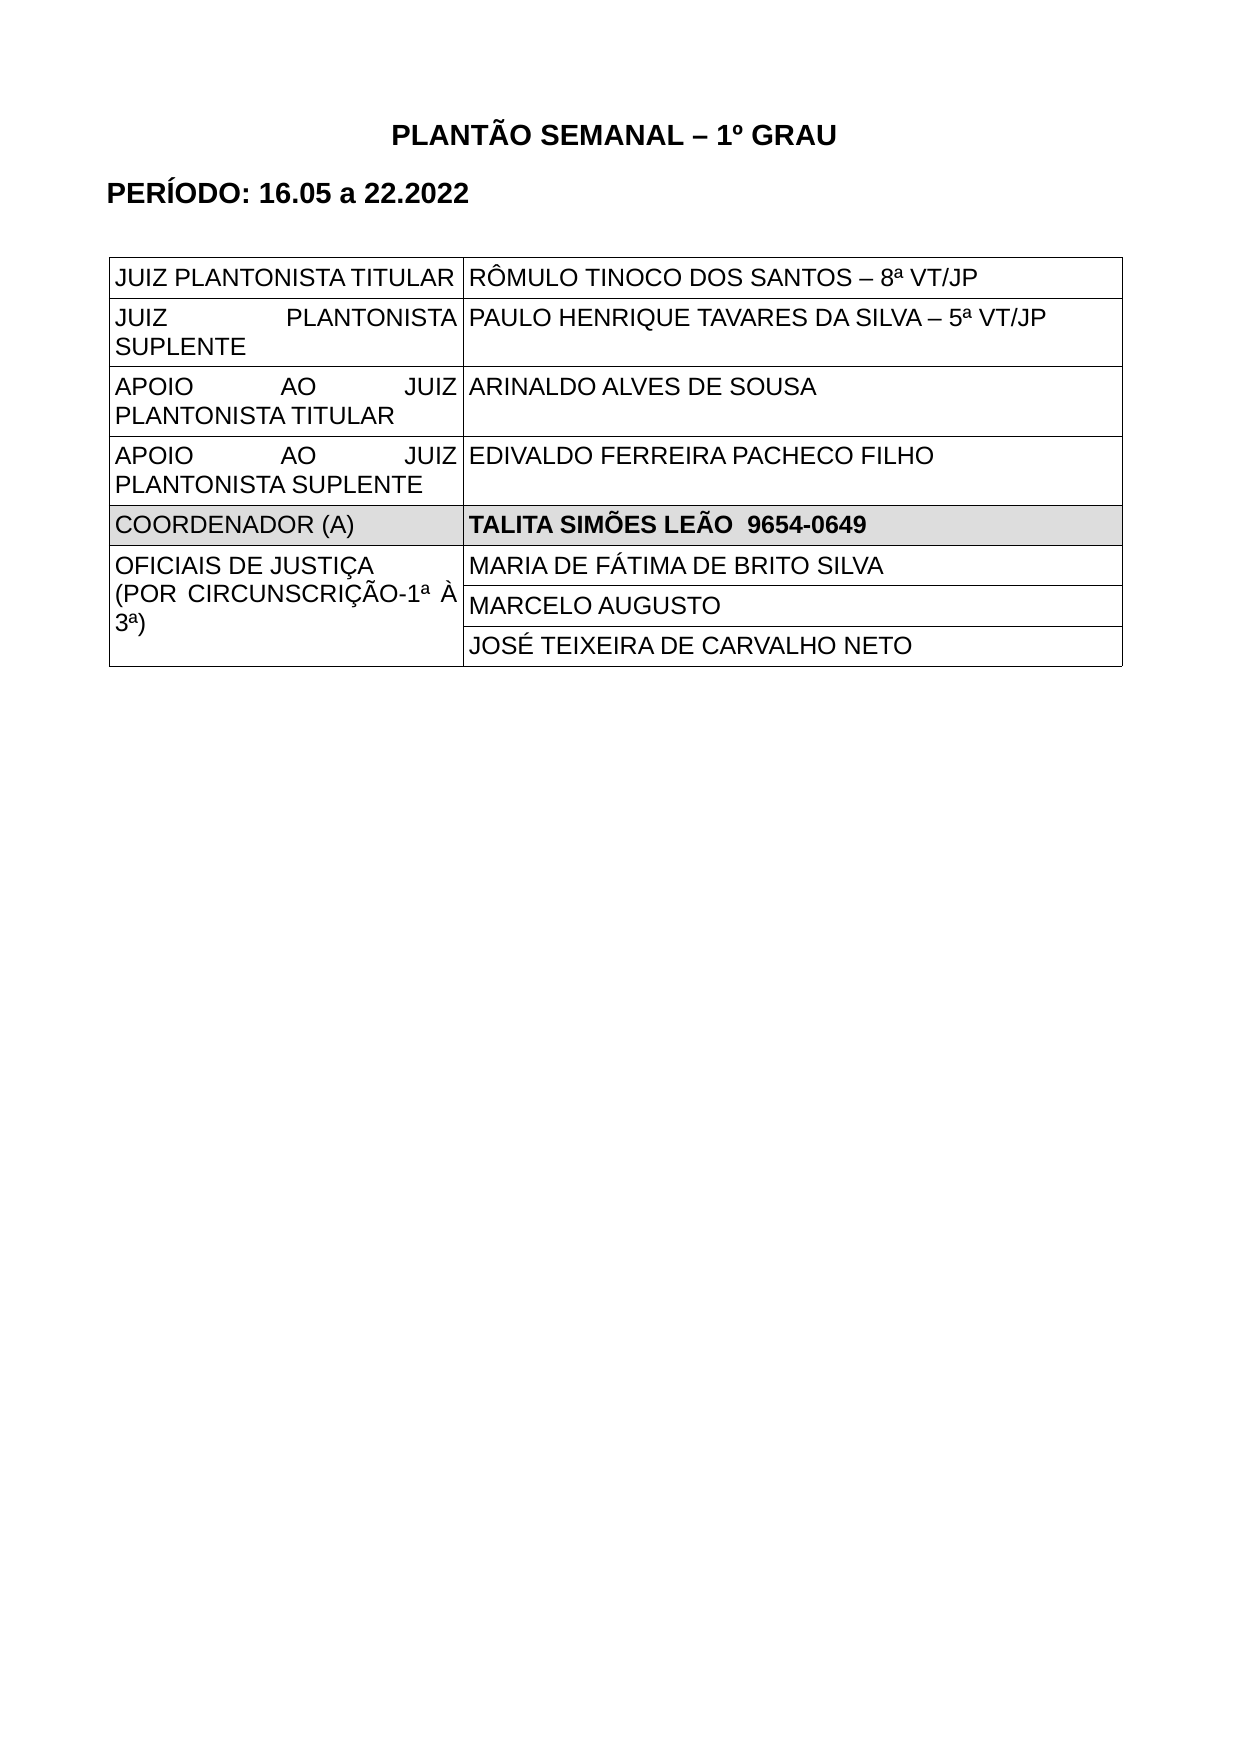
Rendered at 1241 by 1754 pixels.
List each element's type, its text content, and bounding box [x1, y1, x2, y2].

text PLANTÃO SEMANAL – 1º GRAU [106, 118, 1122, 152]
table_cell EDIVALDO FERREIRA PACHECO FILHO [464, 437, 1122, 504]
table_cell MARIA DE FÁTIMA DE BRITO SILVA [464, 546, 1122, 585]
table_cell COORDENADOR (A) [110, 506, 463, 545]
table_cell OFICIAIS DE JUSTIÇA (POR CIRCUNSCRIÇÃO-1ª À 3ª) [110, 546, 463, 666]
table_cell JUIZ PLANTONISTA SUPLENTE [110, 299, 463, 366]
table_cell APOIO AO JUIZ PLANTONISTA SUPLENTE [110, 437, 463, 504]
table_cell TALITA SIMÕES LEÃO 9654-0649 [464, 506, 1122, 545]
table_cell APOIO AO JUIZ PLANTONISTA TITULAR [110, 367, 463, 436]
table_cell MARCELO AUGUSTO [464, 586, 1122, 626]
table_cell PAULO HENRIQUE TAVARES DA SILVA – 5ª VT/JP [464, 299, 1122, 366]
text PERÍODO: 16.05 a 22.2022 [106, 176, 1122, 209]
table_header RÔMULO TINOCO DOS SANTOS – 8ª VT/JP [464, 258, 1122, 297]
table_cell ARINALDO ALVES DE SOUSA [464, 367, 1122, 436]
table_cell JOSÉ TEIXEIRA DE CARVALHO NETO [464, 627, 1122, 666]
table_header JUIZ PLANTONISTA TITULAR [110, 258, 463, 297]
